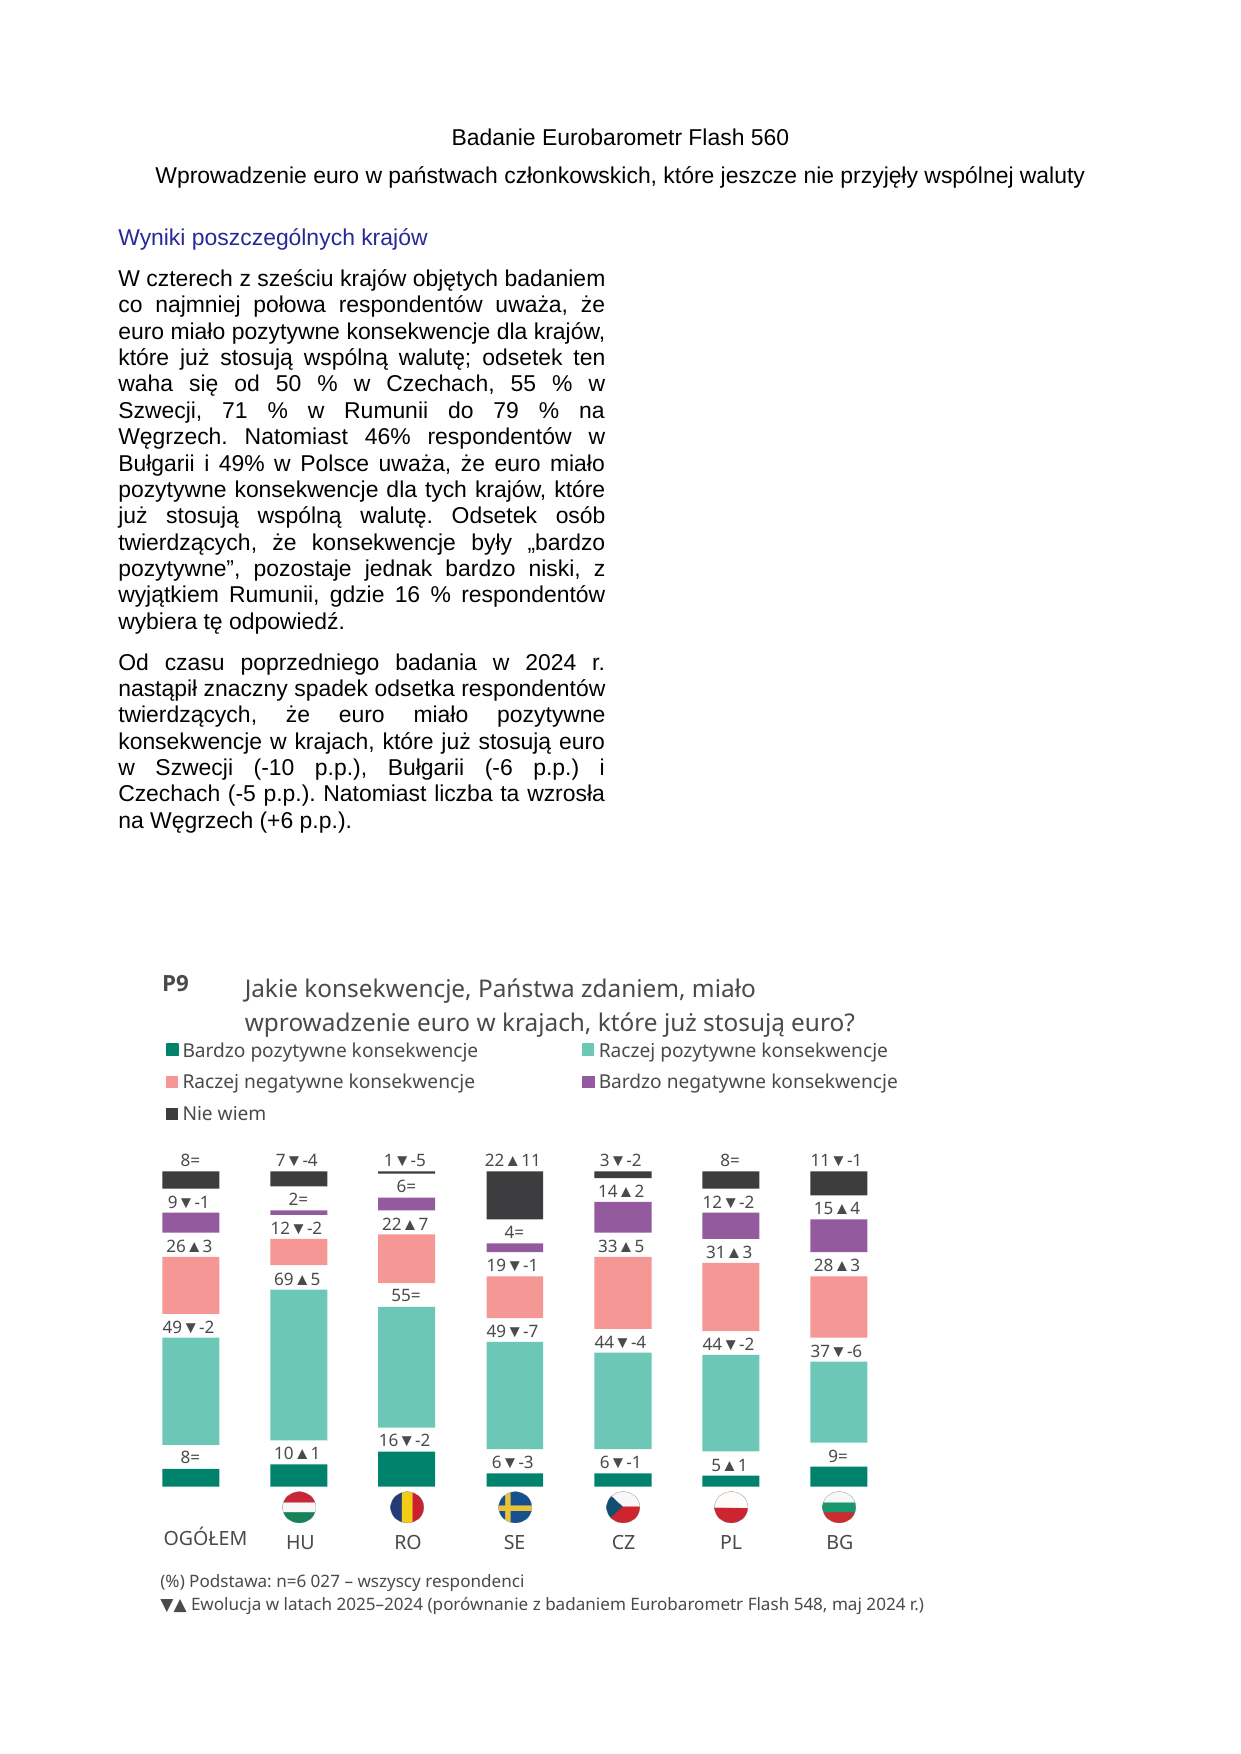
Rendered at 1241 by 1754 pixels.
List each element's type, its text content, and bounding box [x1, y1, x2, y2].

picture [714, 1491, 748, 1523]
picture [606, 1491, 640, 1523]
picture [822, 1491, 856, 1523]
text Od czasu poprzedniego badania w 2024 r. nastąpił znaczny spadek odsetka respondentów twierdzących, że euro miało pozytywne konsekwencje w krajach, które już stosują euro w Szwecji (-10 p.p.), Bułgarii (-6 p.p.) i Czechach (-5 p.p.). Natomiast liczba ta wzrosła na Węgrzech (+6 p.p.). [118, 648, 605, 833]
text Wyniki poszczególnych krajów [118, 224, 605, 250]
picture [498, 1491, 532, 1523]
text W czterech z sześciu krajów objętych badaniem co najmniej połowa respondentów uważa, że euro miało pozytywne konsekwencje dla krajów, które już stosują wspólną walutę; odsetek ten waha się od 50 % w Czechach, 55 % w Szwecji, 71 % w Rumunii do 79 % na Węgrzech. Natomiast 46% respondentów w Bułgarii i 49% w Polsce uważa, że euro miało pozytywne konsekwencje dla tych krajów, które już stosują wspólną walutę. Odsetek osób twierdzących, że konsekwencje były „bardzo pozytywne”, pozostaje jednak bardzo niski, z wyjątkiem Rumunii, gdzie 16 % respondentów wybiera tę odpowiedź. [118, 265, 605, 634]
picture [390, 1491, 424, 1523]
picture [282, 1491, 316, 1523]
